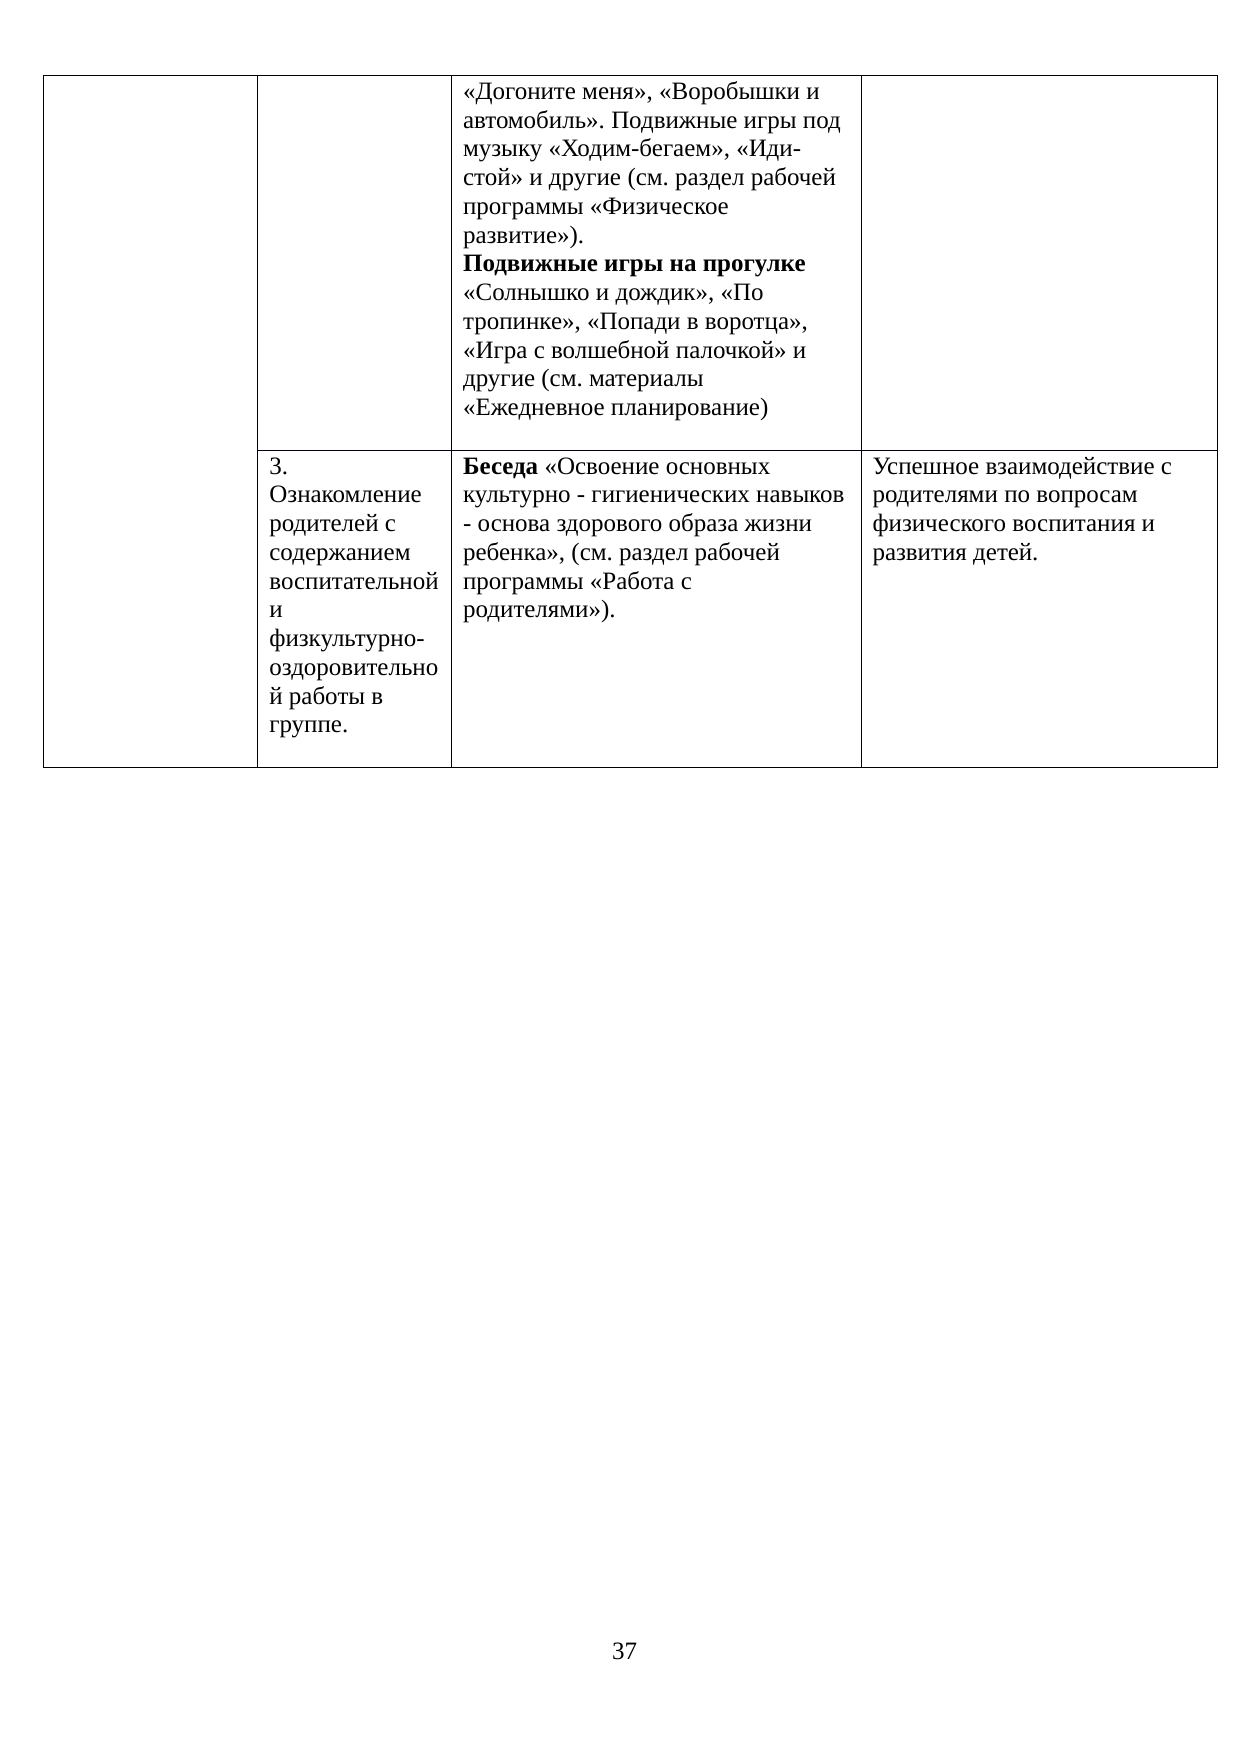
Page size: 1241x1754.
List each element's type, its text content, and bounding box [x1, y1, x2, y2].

table_cell [862, 76, 1217, 450]
table_cell Успешное взаимодействие с родителями по вопросам физического воспитания и развития детей. [862, 451, 1217, 767]
table_cell [258, 76, 451, 450]
table_cell 3. Ознакомление родителей с содержанием воспитательной и физкультурно-оздоровительной работы в группе. [258, 451, 451, 767]
table_cell «Догоните меня», «Воробышки и автомобиль». Подвижные игры под музыку «Ходим-бегаем», «Иди-стой» и другие (см. раздел рабочей программы «Физическое развитие»). Подвижные игры на прогулке «Солнышко и дождик», «По тропинке», «Попади в воротца», «Игра с волшебной палочкой» и другие (см. материалы «Ежедневное планирование) [452, 76, 861, 450]
table_cell Беседа «Освоение основных культурно - гигиенических навыков - основа здорового образа жизни ребенка», (см. раздел рабочей программы «Работа с родителями»). [452, 451, 861, 767]
table_cell [44, 76, 257, 767]
